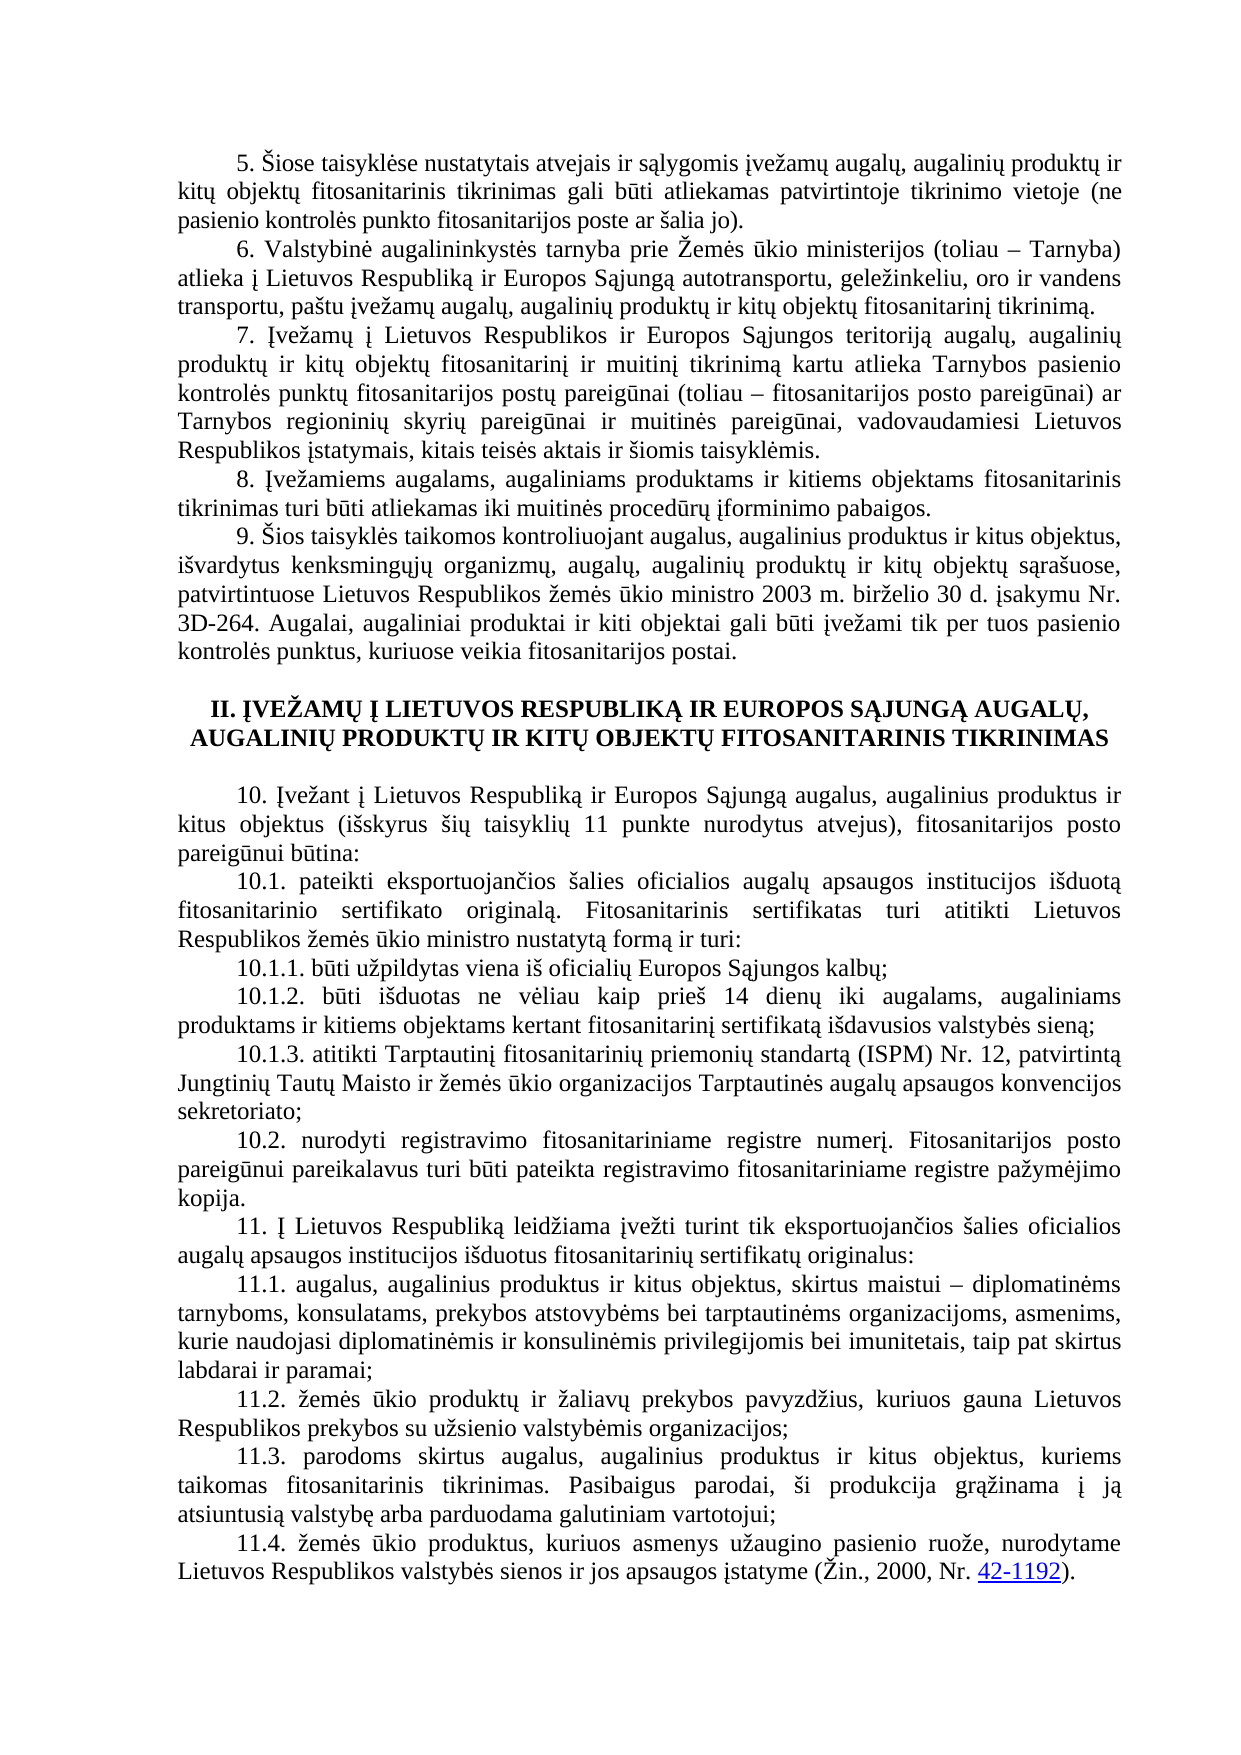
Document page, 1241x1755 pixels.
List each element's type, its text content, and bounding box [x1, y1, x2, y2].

text 11.4. žemės ūkio produktus, kuriuos asmenys užaugino pasienio ruože, nurodytame Lietuvos Respublikos valstybės sienos ir jos apsaugos įstatyme (Žin., 2000, Nr. 42-1192). [177, 1528, 1122, 1585]
text 11.1. augalus, augalinius produktus ir kitus objektus, skirtus maistui – diplomatinėms tarnyboms, konsulatams, prekybos atstovybėms bei tarptautinėms organizacijoms, asmenims, kurie naudojasi diplomatinėmis ir konsulinėmis privilegijomis bei imunitetais, taip pat skirtus labdarai ir paramai; [177, 1269, 1122, 1384]
text 8. Įvežamiems augalams, augaliniams produktams ir kitiems objektams fitosanitarinis tikrinimas turi būti atliekamas iki muitinės procedūrų įforminimo pabaigos. [177, 464, 1122, 521]
text 10.1. pateikti eksportuojančios šalies oficialios augalų apsaugos institucijos išduotą fitosanitarinio sertifikato originalą. Fitosanitarinis sertifikatas turi atitikti Lietuvos Respublikos žemės ūkio ministro nustatytą formą ir turi: [177, 866, 1122, 953]
text 7. Įvežamų į Lietuvos Respublikos ir Europos Sąjungos teritoriją augalų, augalinių produktų ir kitų objektų fitosanitarinį ir muitinį tikrinimą kartu atlieka Tarnybos pasienio kontrolės punktų fitosanitarijos postų pareigūnai (toliau – fitosanitarijos posto pareigūnai) ar Tarnybos regioninių skyrių pareigūnai ir muitinės pareigūnai, vadovaudamiesi Lietuvos Respublikos įstatymais, kitais teisės aktais ir šiomis taisyklėmis. [177, 320, 1122, 464]
text 11. Į Lietuvos Respubliką leidžiama įvežti turint tik eksportuojančios šalies oficialios augalų apsaugos institucijos išduotus fitosanitarinių sertifikatų originalus: [177, 1211, 1122, 1269]
text 5. Šiose taisyklėse nustatytais atvejais ir sąlygomis įvežamų augalų, augalinių produktų ir kitų objektų fitosanitarinis tikrinimas gali būti atliekamas patvirtintoje tikrinimo vietoje (ne pasienio kontrolės punkto fitosanitarijos poste ar šalia jo). [177, 148, 1122, 234]
text 10. Įvežant į Lietuvos Respubliką ir Europos Sąjungą augalus, augalinius produktus ir kitus objektus (išskyrus šių taisyklių 11 punkte nurodytus atvejus), fitosanitarijos posto pareigūnui būtina: [177, 780, 1122, 866]
text 10.1.1. būti užpildytas viena iš oficialių Europos Sąjungos kalbų; [177, 953, 1122, 981]
text 11.2. žemės ūkio produktų ir žaliavų prekybos pavyzdžius, kuriuos gauna Lietuvos Respublikos prekybos su užsienio valstybėmis organizacijos; [177, 1384, 1122, 1441]
text 9. Šios taisyklės taikomos kontroliuojant augalus, augalinius produktus ir kitus objektus, išvardytus kenksmingųjų organizmų, augalų, augalinių produktų ir kitų objektų sąrašuose, patvirtintuose Lietuvos Respublikos žemės ūkio ministro 2003 m. birželio 30 d. įsakymu Nr. 3D-264. Augalai, augaliniai produktai ir kiti objektai gali būti įvežami tik per tuos pasienio kontrolės punktus, kuriuose veikia fitosanitarijos postai. [177, 521, 1122, 665]
text II. ĮVEŽAMŲ Į LIETUVOS RESPUBLIKĄ IR EUROPOS SĄJUNGĄ AUGALŲ, AUGALINIŲ PRODUKTŲ IR KITŲ OBJEKTŲ FITOSANITARINIS TIKRINIMAS [177, 694, 1122, 751]
text 11.3. parodoms skirtus augalus, augalinius produktus ir kitus objektus, kuriems taikomas fitosanitarinis tikrinimas. Pasibaigus parodai, ši produkcija grąžinama į ją atsiuntusią valstybę arba parduodama galutiniam vartotojui; [177, 1441, 1122, 1528]
text 10.1.2. būti išduotas ne vėliau kaip prieš 14 dienų iki augalams, augaliniams produktams ir kitiems objektams kertant fitosanitarinį sertifikatą išdavusios valstybės sieną; [177, 981, 1122, 1039]
text 10.1.3. atitikti Tarptautinį fitosanitarinių priemonių standartą (ISPM) Nr. 12, patvirtintą Jungtinių Tautų Maisto ir žemės ūkio organizacijos Tarptautinės augalų apsaugos konvencijos sekretoriato; [177, 1039, 1122, 1125]
text 10.2. nurodyti registravimo fitosanitariniame registre numerį. Fitosanitarijos posto pareigūnui pareikalavus turi būti pateikta registravimo fitosanitariniame registre pažymėjimo kopija. [177, 1125, 1122, 1211]
text 6. Valstybinė augalininkystės tarnyba prie Žemės ūkio ministerijos (toliau – Tarnyba) atlieka į Lietuvos Respubliką ir Europos Sąjungą autotransportu, geležinkeliu, oro ir vandens transportu, paštu įvežamų augalų, augalinių produktų ir kitų objektų fitosanitarinį tikrinimą. [177, 234, 1122, 320]
